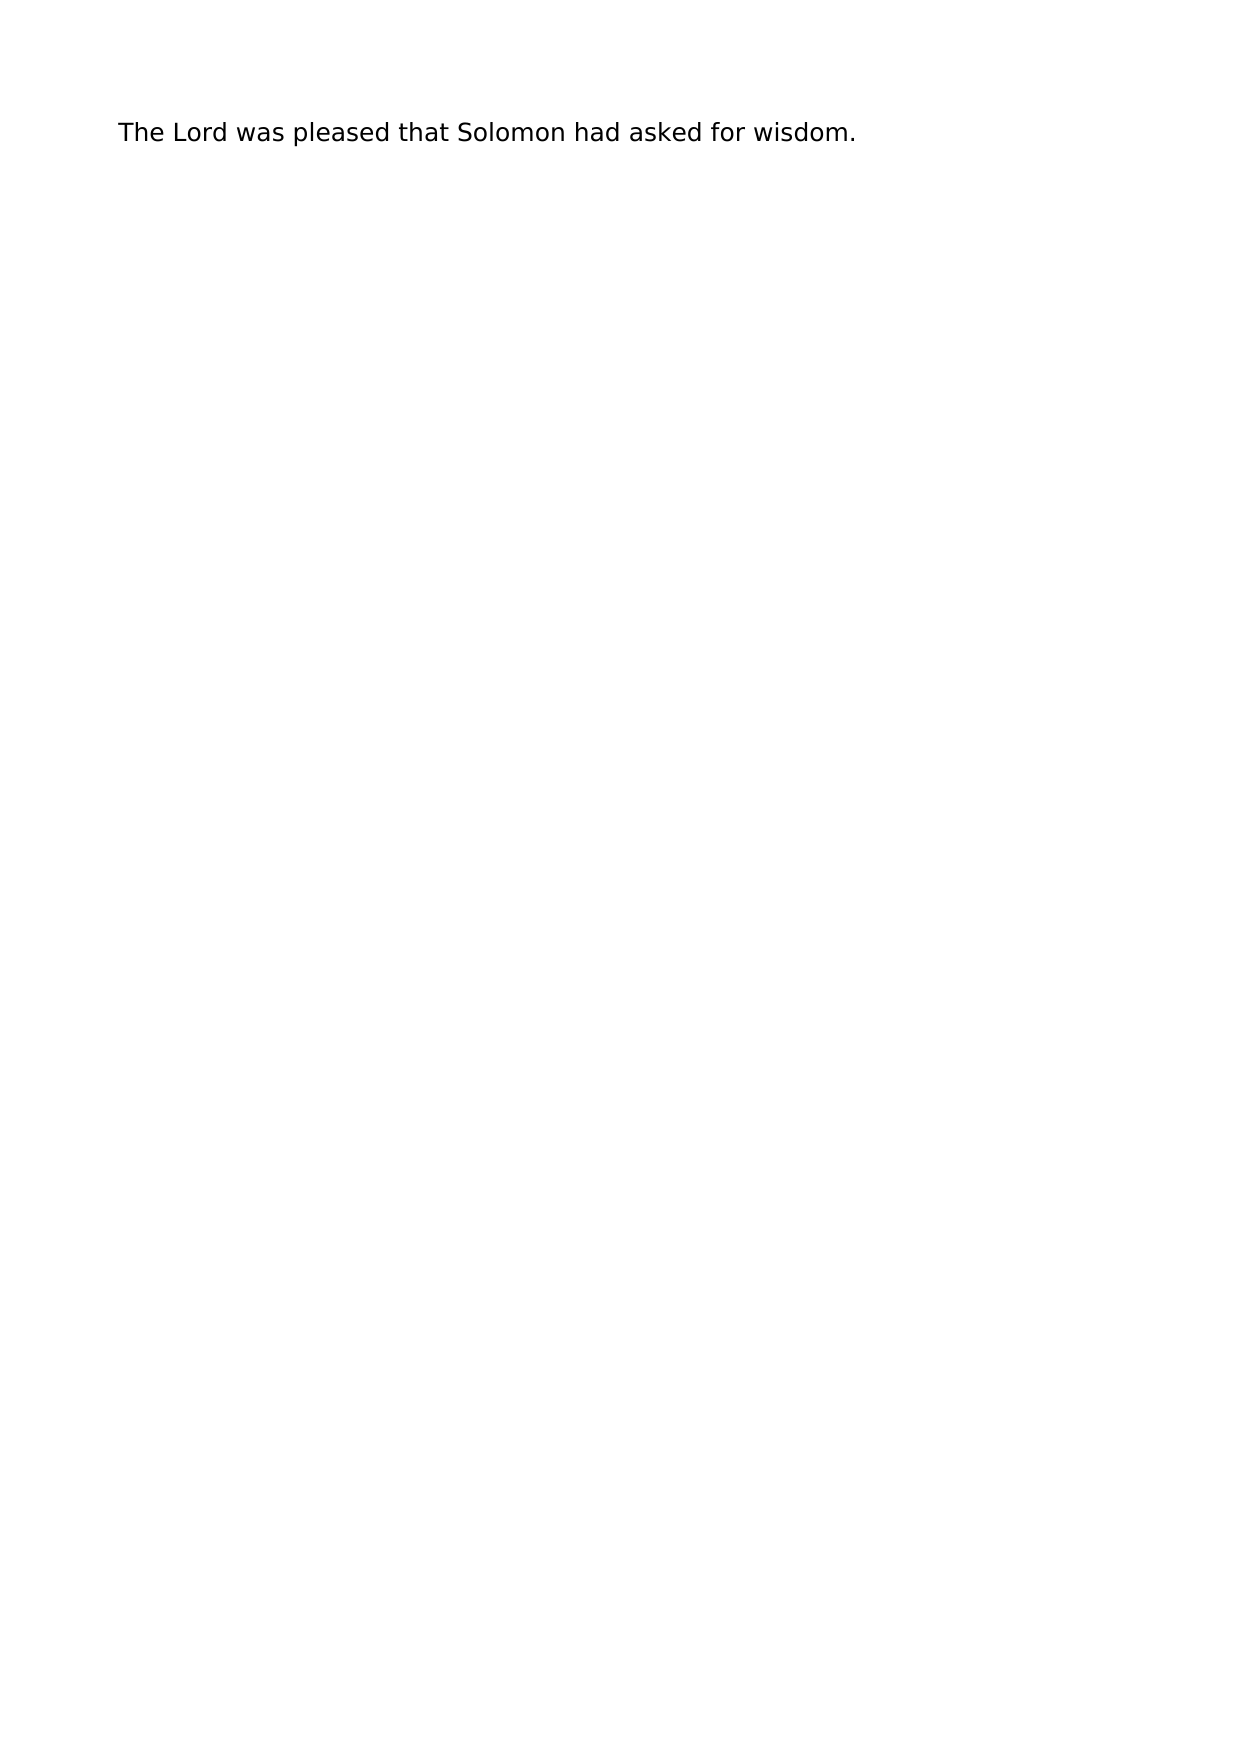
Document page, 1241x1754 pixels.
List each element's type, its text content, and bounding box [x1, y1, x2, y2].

text The Lord was pleased that Solomon had asked for wisdom. [118, 118, 1122, 147]
